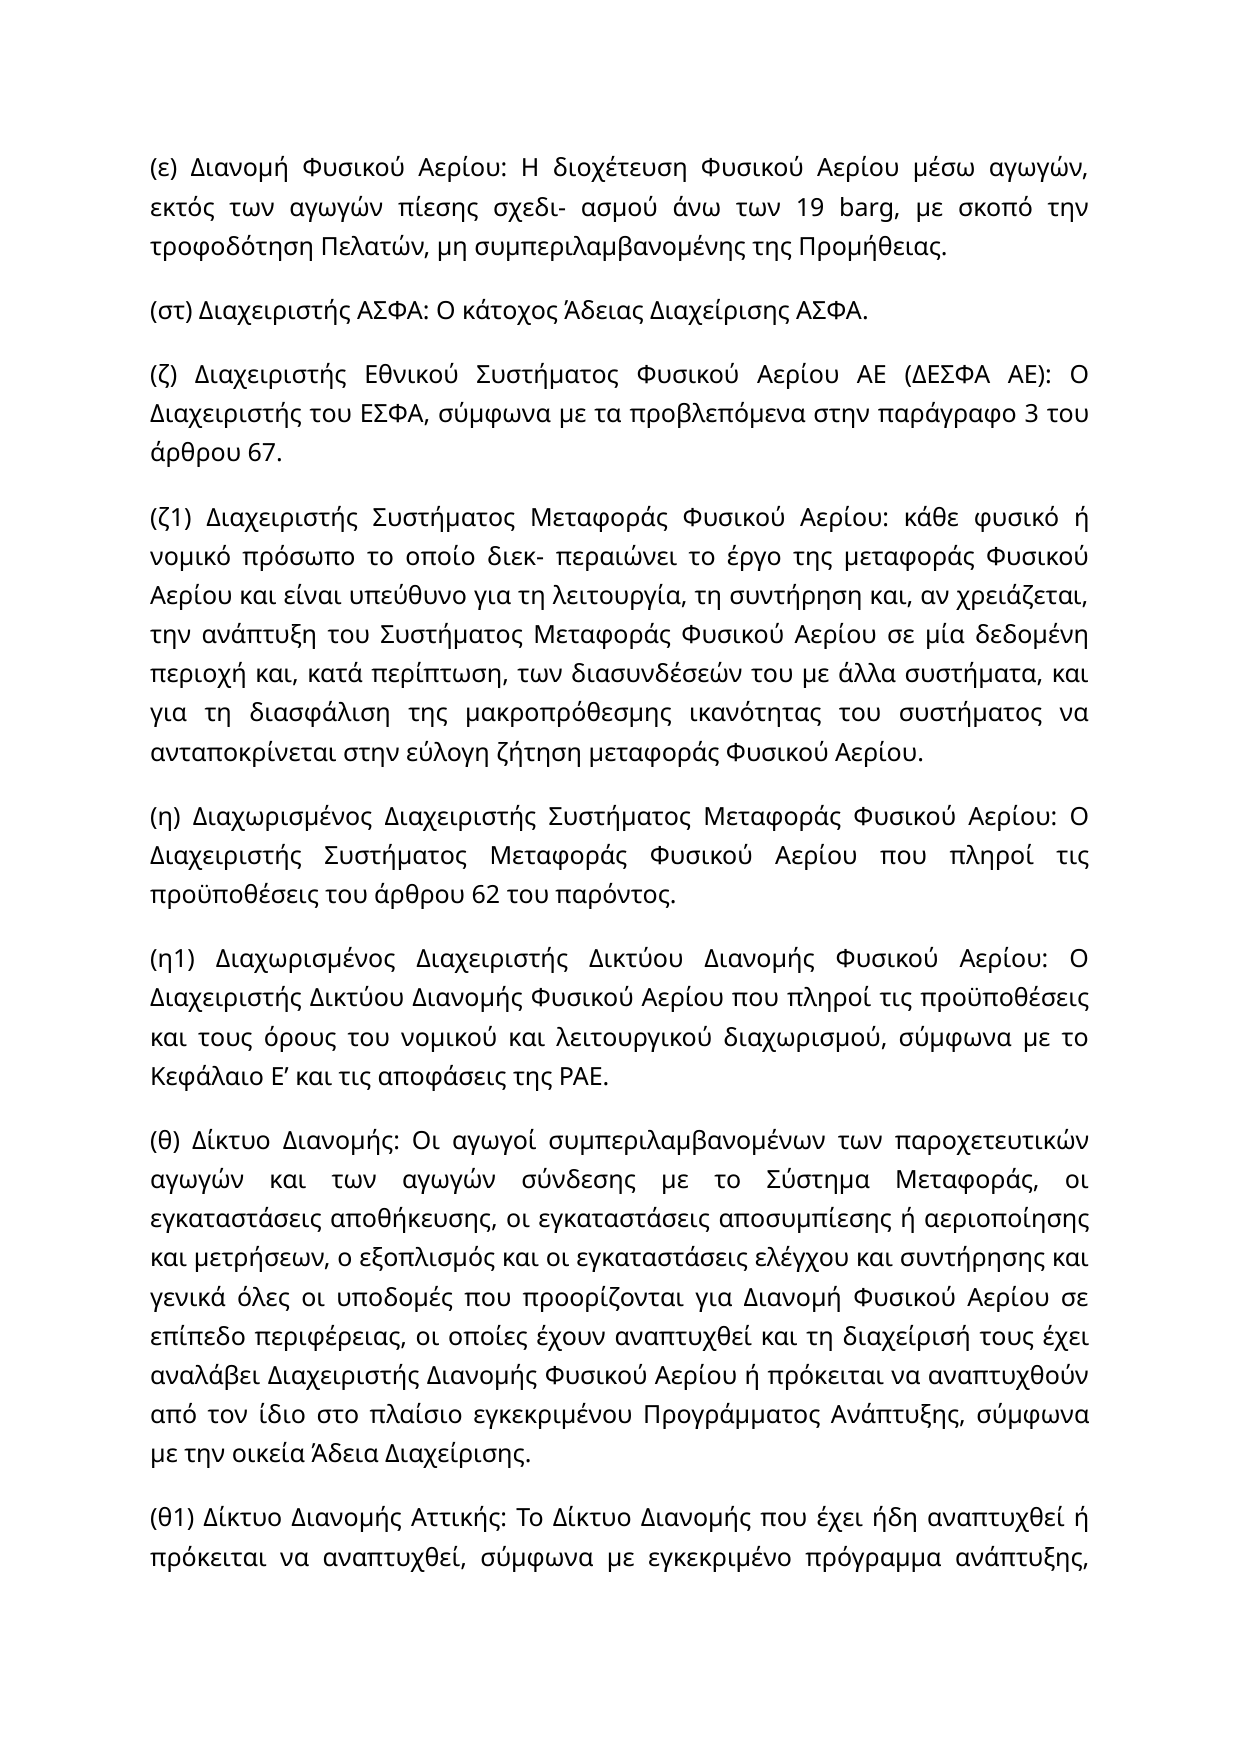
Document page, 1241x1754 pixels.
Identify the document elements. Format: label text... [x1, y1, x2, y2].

text (θ) Δίκτυο Διανομής: Οι αγωγοί συμπεριλαμβανομένων των παροχετευτικών αγωγών και των αγωγών σύνδεσης με το Σύστημα Μεταφοράς, οι εγκαταστάσεις αποθήκευσης, οι εγκαταστάσεις αποσυμπίεσης ή αεριοποίησης και μετρήσεων, ο εξοπλισμός και οι εγκαταστάσεις ελέγχου και συντήρησης και γενικά όλες οι υποδομές που προορίζονται για Διανομή Φυσικού Αερίου σε επίπεδο περιφέρειας, οι οποίες έχουν αναπτυχθεί και τη διαχείρισή τους έχει αναλάβει Διαχειριστής Διανομής Φυσικού Αερίου ή πρόκειται να αναπτυχθούν από τον ίδιο στο πλαίσιο εγκεκριμένου Προγράμματος Ανάπτυξης, σύμφωνα με την οικεία Άδεια Διαχείρισης. [150, 1122, 1090, 1470]
text (η1) Διαχωρισμένος Διαχειριστής Δικτύου Διανομής Φυσικού Αερίου: Ο Διαχειριστής Δικτύου Διανομής Φυσικού Αερίου που πληροί τις προϋποθέσεις και τους όρους του νομικού και λειτουργικού διαχωρισμού, σύμφωνα με το Κεφάλαιο Ε’ και τις αποφάσεις της ΡΑΕ. [150, 941, 1090, 1092]
text (η) Διαχωρισμένος Διαχειριστής Συστήματος Μεταφοράς Φυσικού Αερίου: Ο Διαχειριστής Συστήματος Μεταφοράς Φυσικού Αερίου που πληροί τις προϋποθέσεις του άρθρου 62 του παρόντος. [150, 798, 1090, 911]
text (θ1) Δίκτυο Διανομής Αττικής: Το Δίκτυο Διανομής που έχει ήδη αναπτυχθεί ή πρόκειται να αναπτυχθεί, σύμφωνα με εγκεκριμένο πρόγραμμα ανάπτυξης, [150, 1500, 1090, 1573]
text (ε) Διανομή Φυσικού Αερίου: Η διοχέτευση Φυσικού Αερίου μέσω αγωγών, εκτός των αγωγών πίεσης σχεδι- ασμού άνω των 19 barg, με σκοπό την τροφοδότηση Πελατών, μη συμπεριλαμβανομένης της Προμήθειας. [150, 150, 1090, 262]
text (ζ) Διαχειριστής Εθνικού Συστήματος Φυσικού Αερίου ΑΕ (ΔΕΣΦΑ ΑΕ): Ο Διαχειριστής του ΕΣΦΑ, σύμφωνα με τα προβλεπόμενα στην παράγραφο 3 του άρθρου 67. [150, 357, 1090, 469]
text (στ) Διαχειριστής ΑΣΦΑ: Ο κάτοχος Άδειας Διαχείρισης ΑΣΦΑ. [150, 292, 1090, 327]
text (ζ1) Διαχειριστής Συστήματος Μεταφοράς Φυσικού Αερίου: κάθε φυσικό ή νομικό πρόσωπο το οποίο διεκ- περαιώνει το έργο της μεταφοράς Φυσικού Αερίου και είναι υπεύθυνο για τη λειτουργία, τη συντήρηση και, αν χρειάζεται, την ανάπτυξη του Συστήματος Μεταφοράς Φυσικού Αερίου σε μία δεδομένη περιοχή και, κατά περίπτωση, των διασυνδέσεών του με άλλα συστήματα, και για τη διασφάλιση της μακροπρόθεσμης ικανότητας του συστήματος να ανταποκρίνεται στην εύλογη ζήτηση μεταφοράς Φυσικού Αερίου. [150, 499, 1090, 768]
